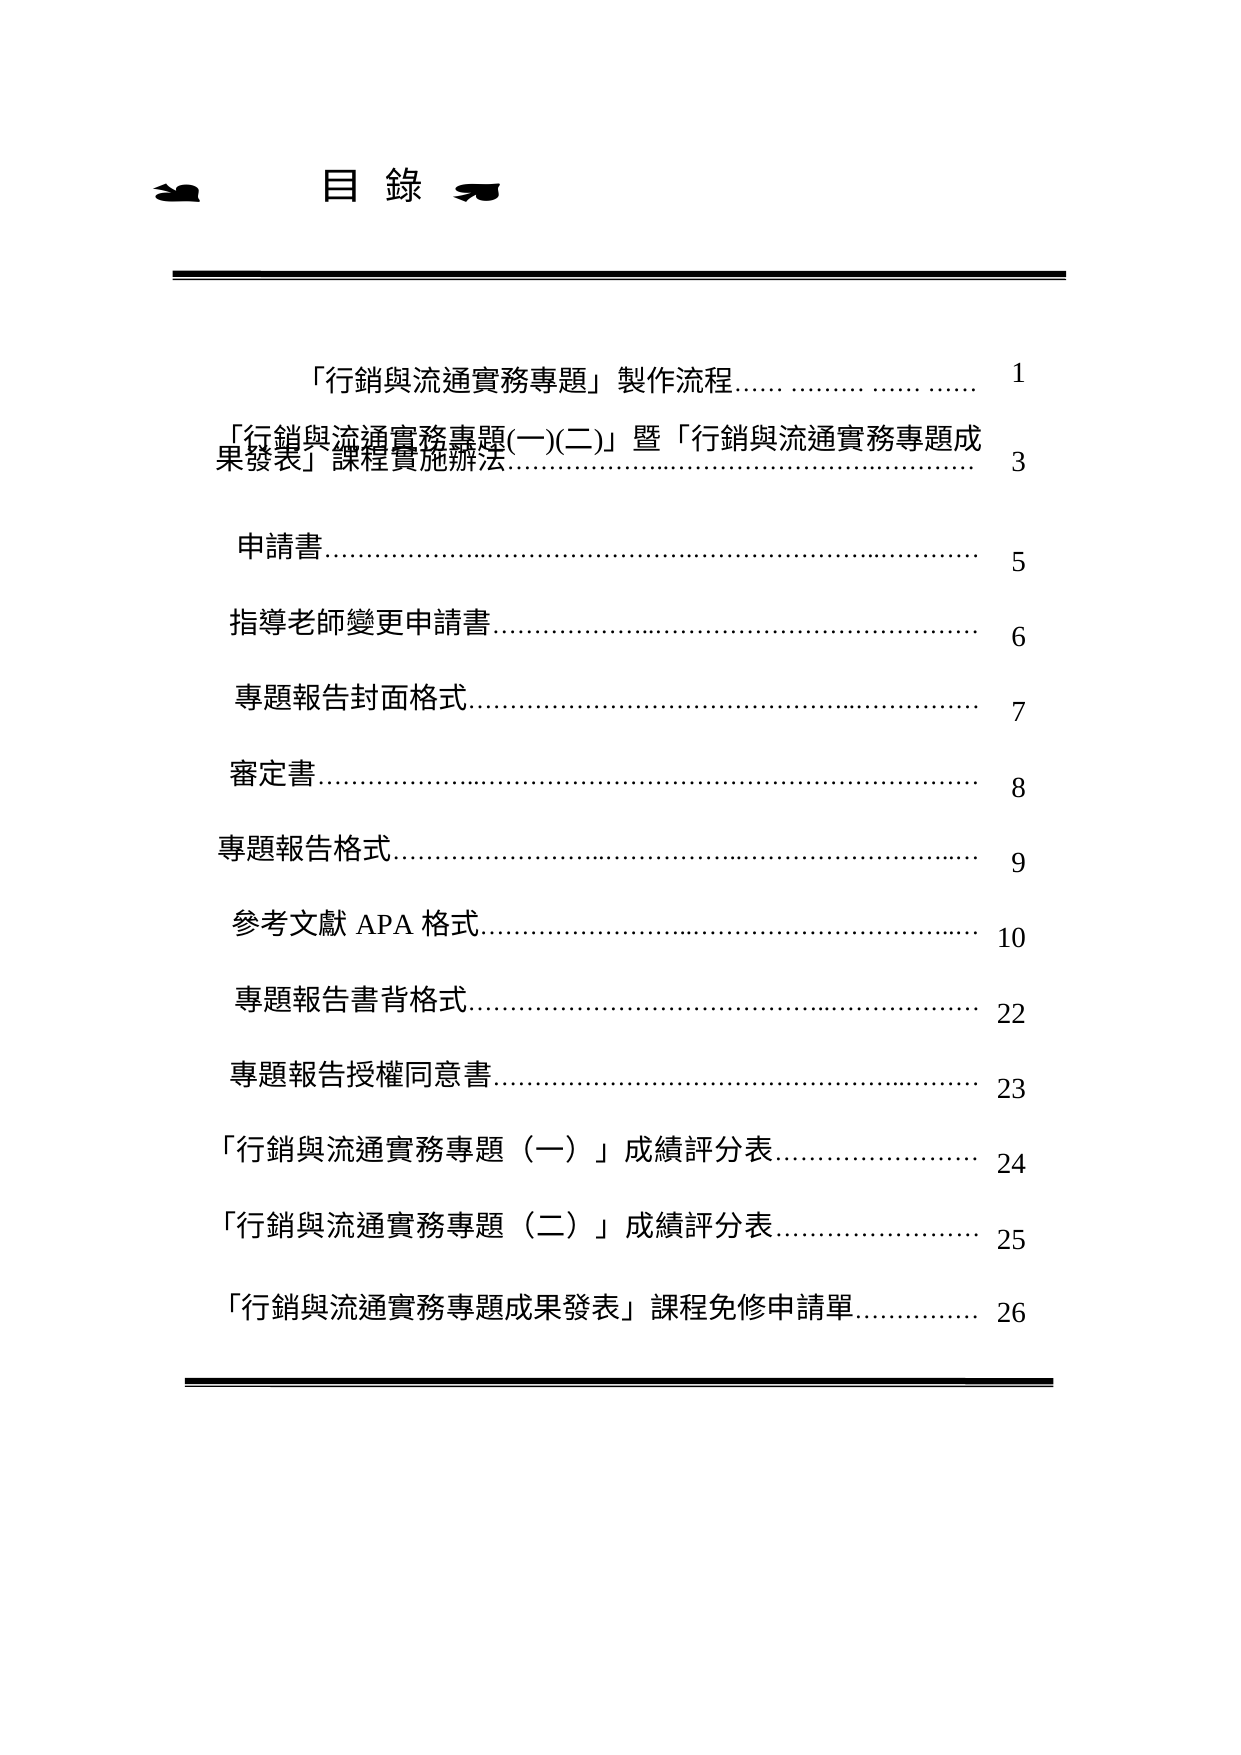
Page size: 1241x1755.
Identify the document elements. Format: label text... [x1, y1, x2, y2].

table_cell 3 [990, 410, 1046, 523]
table_cell 6 [990, 599, 1046, 674]
table_cell 8 [990, 750, 1046, 825]
table_cell 9 [990, 825, 1046, 900]
table_header 「行銷與流通實務專題」製作流程…… ……… …… …… [194, 356, 989, 409]
table_cell 25 [990, 1202, 1046, 1277]
table_cell 專題報告格式……………………..……………..……………………..… [194, 825, 989, 900]
table_cell 審定書………………..…………………………………………………… [194, 750, 989, 825]
table_cell 23 [990, 1051, 1046, 1126]
table_header 1 [990, 356, 1046, 409]
table_cell 指導老師變更申請書………………..………………………………… [194, 599, 989, 674]
table_cell 專題報告書背格式……………………………………..……………… [194, 976, 989, 1051]
table_cell 「行銷與流通實務專題（一）」成績評分表…………………… [194, 1126, 989, 1202]
table_cell 「行銷與流通實務專題(一)(二)」暨「行銷與流通實務專題成果發表」課程實施辦法………………..…………………….………… [194, 410, 989, 523]
text  目 錄  [148, 146, 1132, 213]
table_cell 專題報告封面格式………………………………………..…………… [194, 674, 989, 749]
table_cell 5 [990, 523, 1046, 599]
table_cell 7 [990, 674, 1046, 749]
table_cell 10 [990, 900, 1046, 976]
table_cell 26 [990, 1277, 1046, 1331]
table_cell 22 [990, 976, 1046, 1051]
table_cell 「行銷與流通實務專題（二）」成績評分表…………………… [194, 1202, 989, 1277]
table_cell 專題報告授權同意書…………………………………………..……… [194, 1051, 989, 1126]
table_cell 「行銷與流通實務專題成果發表」課程免修申請單…………… [194, 1277, 989, 1331]
table_cell 24 [990, 1126, 1046, 1202]
table_cell 參考文獻 APA 格式……………………..…………………………..… [194, 900, 989, 976]
table_cell 申請書………………..…………………….…………………..………… [194, 523, 989, 599]
